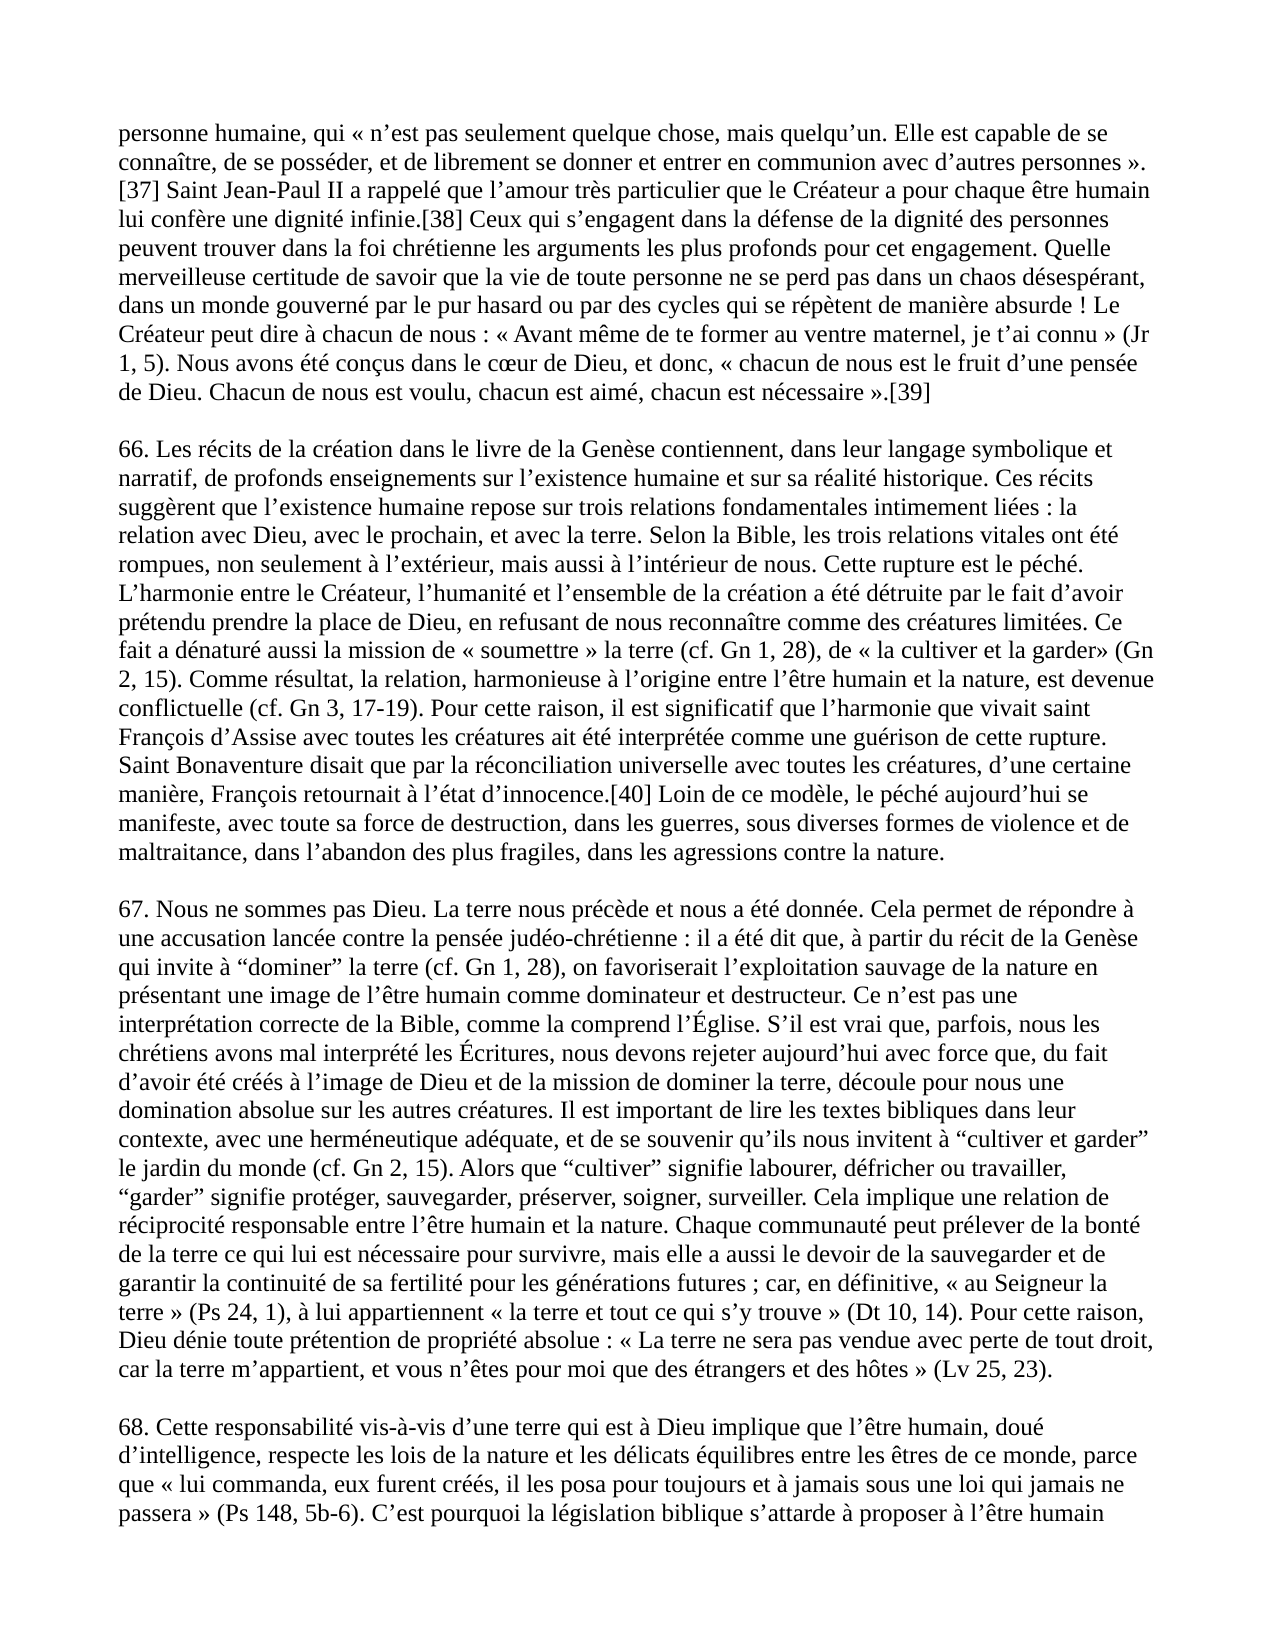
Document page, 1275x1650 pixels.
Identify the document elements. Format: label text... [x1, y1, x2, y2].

text personne humaine, qui « n’est pas seulement quelque chose, mais quelqu’un. Elle est capable de se connaître, de se posséder, et de librement se donner et entrer en communion avec d’autres personnes ».[37] Saint Jean-Paul II a rappelé que l’amour très particulier que le Créateur a pour chaque être humain lui confère une dignité infinie.[38] Ceux qui s’engagent dans la défense de la dignité des personnes peuvent trouver dans la foi chrétienne les arguments les plus profonds pour cet engagement. Quelle merveilleuse certitude de savoir que la vie de toute personne ne se perd pas dans un chaos désespérant, dans un monde gouverné par le pur hasard ou par des cycles qui se répètent de manière absurde ! Le Créateur peut dire à chacun de nous : « Avant même de te former au ventre maternel, je t’ai connu » (Jr 1, 5). Nous avons été conçus dans le cœur de Dieu, et donc, « chacun de nous est le fruit d’une pensée de Dieu. Chacun de nous est voulu, chacun est aimé, chacun est nécessaire ».[39] [118, 118, 1157, 406]
text 66. Les récits de la création dans le livre de la Genèse contiennent, dans leur langage symbolique et narratif, de profonds enseignements sur l’existence humaine et sur sa réalité historique. Ces récits suggèrent que l’existence humaine repose sur trois relations fondamentales intimement liées : la relation avec Dieu, avec le prochain, et avec la terre. Selon la Bible, les trois relations vitales ont été rompues, non seulement à l’extérieur, mais aussi à l’intérieur de nous. Cette rupture est le péché. L’harmonie entre le Créateur, l’humanité et l’ensemble de la création a été détruite par le fait d’avoir prétendu prendre la place de Dieu, en refusant de nous reconnaître comme des créatures limitées. Ce fait a dénaturé aussi la mission de « soumettre » la terre (cf. Gn 1, 28), de « la cultiver et la garder» (Gn 2, 15). Comme résultat, la relation, harmonieuse à l’origine entre l’être humain et la nature, est devenue conflictuelle (cf. Gn 3, 17-19). Pour cette raison, il est significatif que l’harmonie que vivait saint François d’Assise avec toutes les créatures ait été interprétée comme une guérison de cette rupture. Saint Bonaventure disait que par la réconciliation universelle avec toutes les créatures, d’une certaine manière, François retournait à l’état d’innocence.[40] Loin de ce modèle, le péché aujourd’hui se manifeste, avec toute sa force de destruction, dans les guerres, sous diverses formes de violence et de maltraitance, dans l’abandon des plus fragiles, dans les agressions contre la nature. [118, 434, 1157, 866]
text 68. Cette responsabilité vis-à-vis d’une terre qui est à Dieu implique que l’être humain, doué d’intelligence, respecte les lois de la nature et les délicats équilibres entre les êtres de ce monde, parce que « lui commanda, eux furent créés, il les posa pour toujours et à jamais sous une loi qui jamais ne passera » (Ps 148, 5b-6). C’est pourquoi la législation biblique s’attarde à proposer à l’être humain [118, 1412, 1157, 1527]
text 67. Nous ne sommes pas Dieu. La terre nous précède et nous a été donnée. Cela permet de répondre à une accusation lancée contre la pensée judéo-chrétienne : il a été dit que, à partir du récit de la Genèse qui invite à “dominer” la terre (cf. Gn 1, 28), on favoriserait l’exploitation sauvage de la nature en présentant une image de l’être humain comme dominateur et destructeur. Ce n’est pas une interprétation correcte de la Bible, comme la comprend l’Église. S’il est vrai que, parfois, nous les chrétiens avons mal interprété les Écritures, nous devons rejeter aujourd’hui avec force que, du fait d’avoir été créés à l’image de Dieu et de la mission de dominer la terre, découle pour nous une domination absolue sur les autres créatures. Il est important de lire les textes bibliques dans leur contexte, avec une herméneutique adéquate, et de se souvenir qu’ils nous invitent à “cultiver et garder” le jardin du monde (cf. Gn 2, 15). Alors que “cultiver” signifie labourer, défricher ou travailler, “garder” signifie protéger, sauvegarder, préserver, soigner, surveiller. Cela implique une relation de réciprocité responsable entre l’être humain et la nature. Chaque communauté peut prélever de la bonté de la terre ce qui lui est nécessaire pour survivre, mais elle a aussi le devoir de la sauvegarder et de garantir la continuité de sa fertilité pour les générations futures ; car, en définitive, « au Seigneur la terre » (Ps 24, 1), à lui appartiennent « la terre et tout ce qui s’y trouve » (Dt 10, 14). Pour cette raison, Dieu dénie toute prétention de propriété absolue : « La terre ne sera pas vendue avec perte de tout droit, car la terre m’appartient, et vous n’êtes pour moi que des étrangers et des hôtes » (Lv 25, 23). [118, 894, 1157, 1383]
